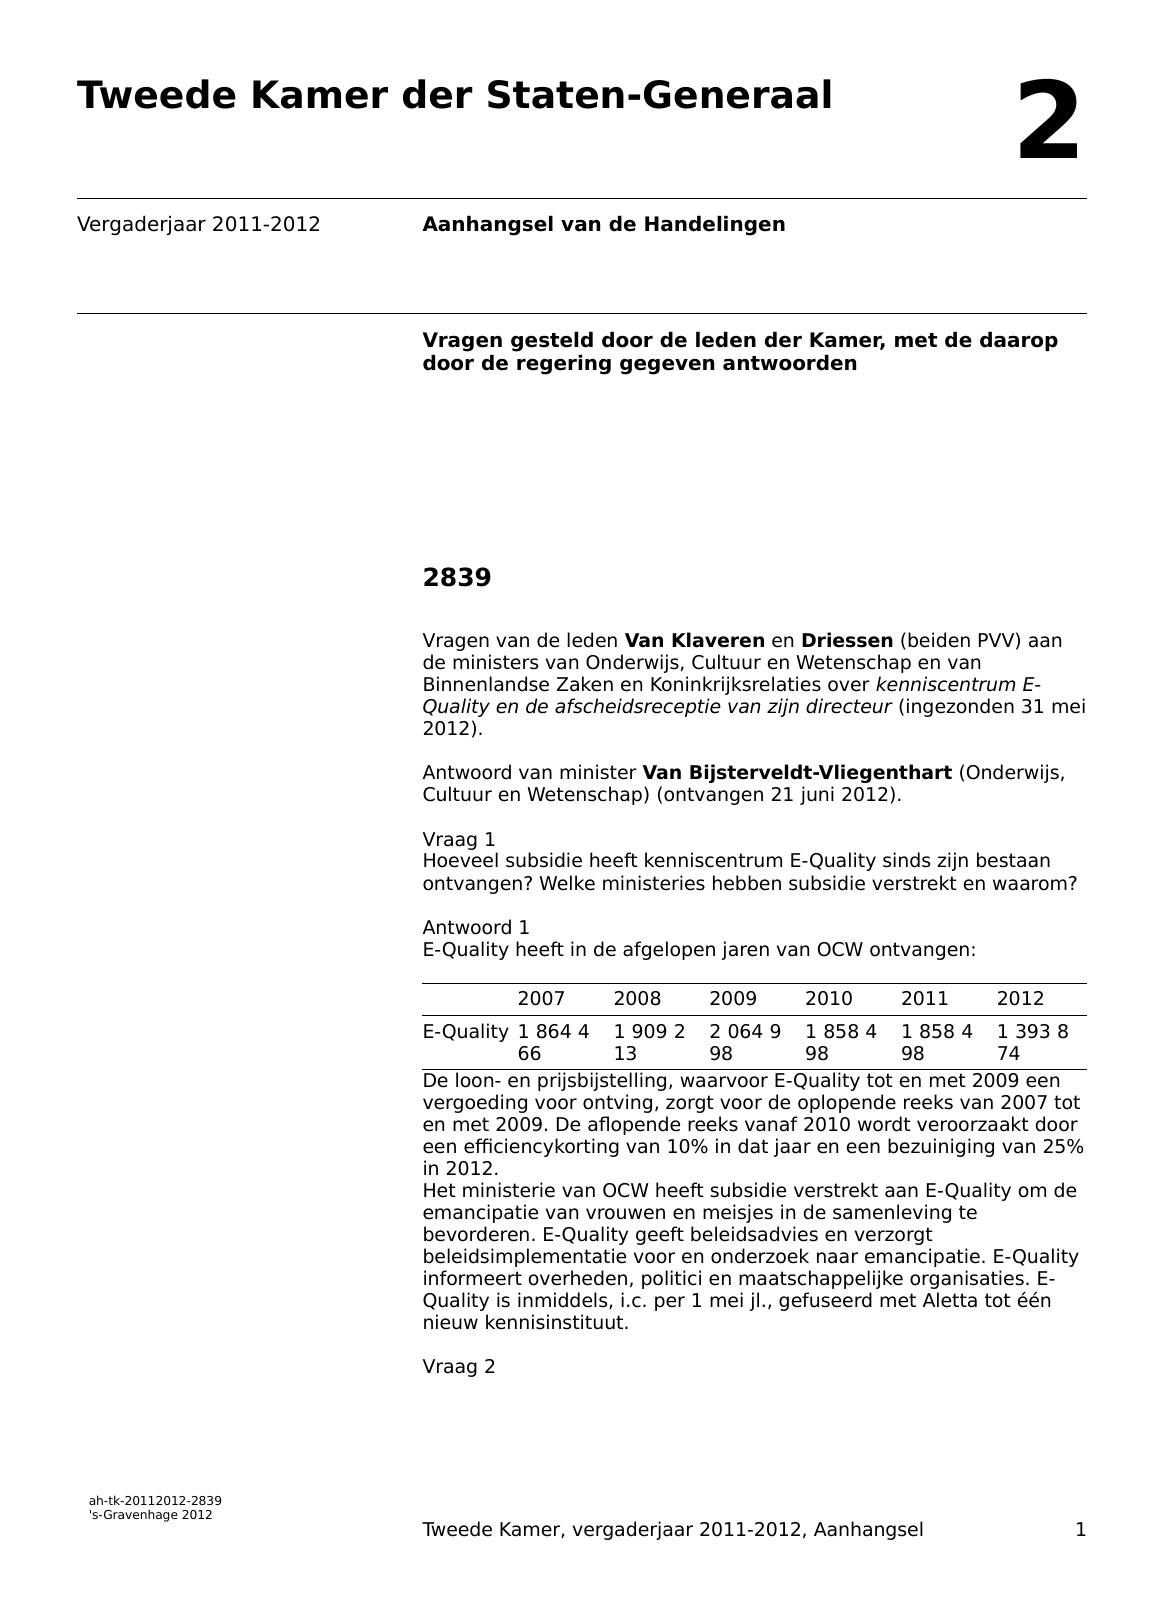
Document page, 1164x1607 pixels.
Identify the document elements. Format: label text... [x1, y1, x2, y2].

table_header 2008 [608, 984, 703, 1015]
table_header Tweede Kamer der Staten-Generaal [77, 59, 886, 198]
table_cell E-Quality [422, 1016, 512, 1069]
table_cell 1 864 466 [512, 1016, 607, 1069]
table_cell 1 858 498 [895, 1016, 991, 1069]
table_cell 1 858 498 [799, 1016, 895, 1069]
table_header 2010 [799, 984, 895, 1015]
text Antwoord van minister Van Bijsterveldt-Vliegenthart (Onderwijs, Cultuur en Wetenschap) (ontvangen 21 juni 2012). [422, 762, 1087, 806]
table_header 2012 [991, 984, 1087, 1015]
table_cell Vergaderjaar 2011-2012 [77, 199, 422, 313]
table_header 2009 [703, 984, 799, 1015]
table_cell [77, 314, 422, 375]
text Vraag 1 [422, 828, 1087, 850]
table_cell 1 393 874 [991, 1016, 1087, 1069]
text ah-tk-20112012-2839 [88, 1494, 323, 1508]
table_header 2011 [895, 984, 991, 1015]
table_cell 2 064 998 [703, 1016, 799, 1069]
table_cell Vragen gesteld door de leden der Kamer, met de daarop door de regering gegeven antwoorden [422, 314, 1087, 375]
table_cell 1 909 213 [608, 1016, 703, 1069]
text Vraag 2 [422, 1356, 1087, 1378]
text Hoeveel subsidie heeft kenniscentrum E-Quality sinds zijn bestaan ontvangen? Welke ministeries hebben subsidie verstrekt en waarom? [422, 850, 1087, 894]
text Antwoord 1 [422, 917, 1087, 938]
table_cell Aanhangsel van de Handelingen [422, 199, 1087, 313]
text Vragen van de leden Van Klaveren en Driessen (beiden PVV) aan de ministers van Onderwijs, Cultuur en Wetenschap en van Binnenlandse Zaken en Koninkrijksrelaties over kenniscentrum E-Quality en de afscheidsreceptie van zijn directeur (ingezonden 31 mei 2012). [422, 630, 1087, 740]
table_header 2 [886, 59, 1087, 198]
text E-Quality heeft in de afgelopen jaren van OCW ontvangen: [422, 938, 1087, 961]
table_header [422, 984, 512, 1015]
text 's-Gravenhage 2012 [88, 1508, 323, 1522]
text De loon- en prijsbijstelling, waarvoor E-Quality tot en met 2009 een vergoeding voor ontving, zorgt voor de oplopende reeks van 2007 tot en met 2009. De aflopende reeks vanaf 2010 wordt veroorzaakt door een efficiencykorting van 10% in dat jaar en een bezuiniging van 25% in 2012. [422, 1070, 1087, 1180]
text 2839 [422, 563, 1087, 592]
table_header 2007 [512, 984, 607, 1015]
text Het ministerie van OCW heeft subsidie verstrekt aan E-Quality om de emancipatie van vrouwen en meisjes in de samenleving te bevorderen. E-Quality geeft beleidsadvies en verzorgt beleidsimplementatie voor en onderzoek naar emancipatie. E-Quality informeert overheden, politici en maatschappelijke organisaties. E-Quality is inmiddels, i.c. per 1 mei jl., gefuseerd met Aletta tot één nieuw kennisinstituut. [422, 1180, 1087, 1334]
